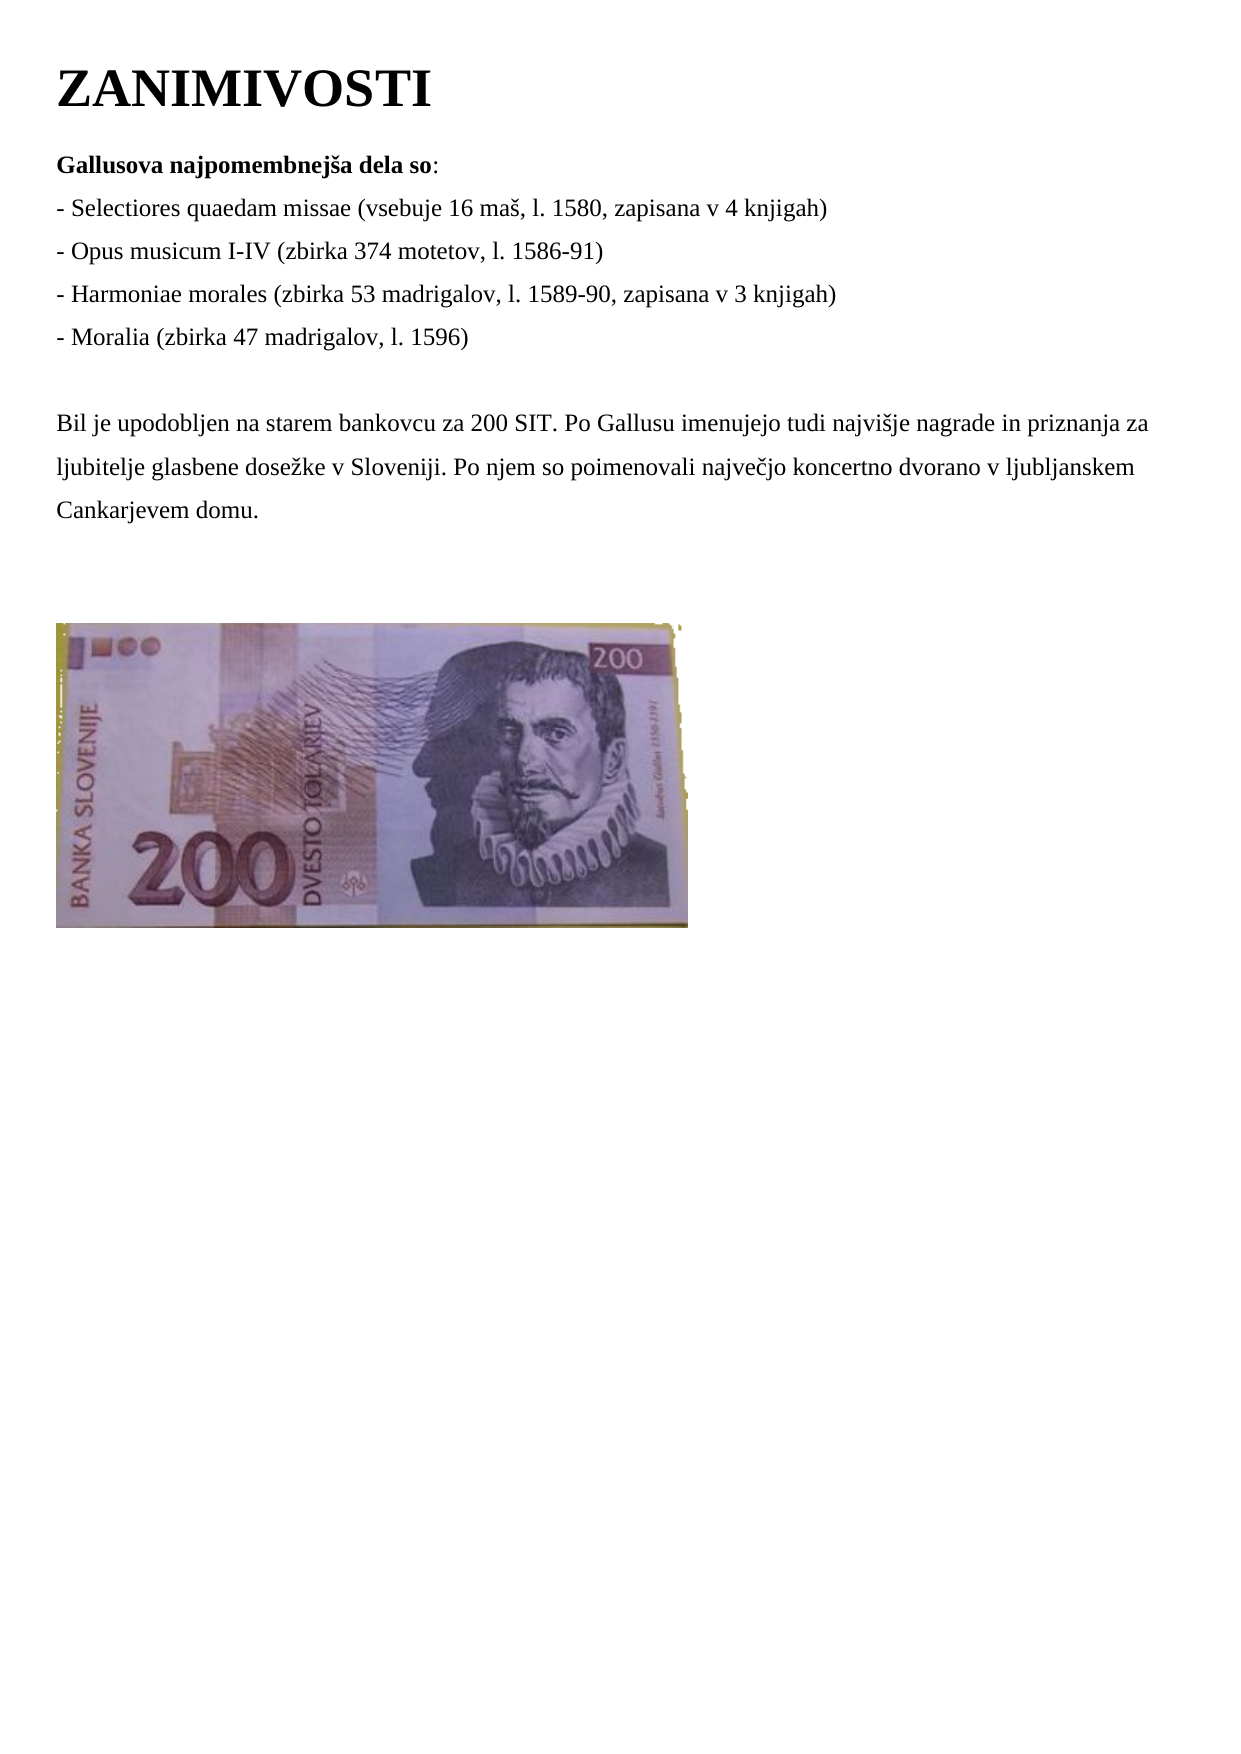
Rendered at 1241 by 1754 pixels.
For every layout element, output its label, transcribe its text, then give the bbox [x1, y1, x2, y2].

text Bil je upodobljen na starem bankovcu za 200 SIT. Po Gallusu imenujejo tudi najvišje nagrade in priznanja za ljubitelje glasbene dosežke v Sloveniji. Po njem so poimenovali največjo koncertno dvorano v ljubljanskem Cankarjevem domu. [56, 408, 1162, 523]
text Gallusova najpomembnejša dela so: [56, 150, 1162, 178]
text - Moralia (zbirka 47 madrigalov, l. 1596) [56, 322, 1162, 351]
text ZANIMIVOSTI [56, 56, 1240, 118]
text - Harmoniae morales (zbirka 53 madrigalov, l. 1589-90, zapisana v 3 knjigah) [56, 279, 1162, 308]
text - Selectiores quaedam missae (vsebuje 16 maš, l. 1580, zapisana v 4 knjigah) [56, 193, 1162, 222]
text - Opus musicum I-IV (zbirka 374 motetov, l. 1586-91) [56, 236, 1162, 265]
picture [56, 623, 688, 928]
